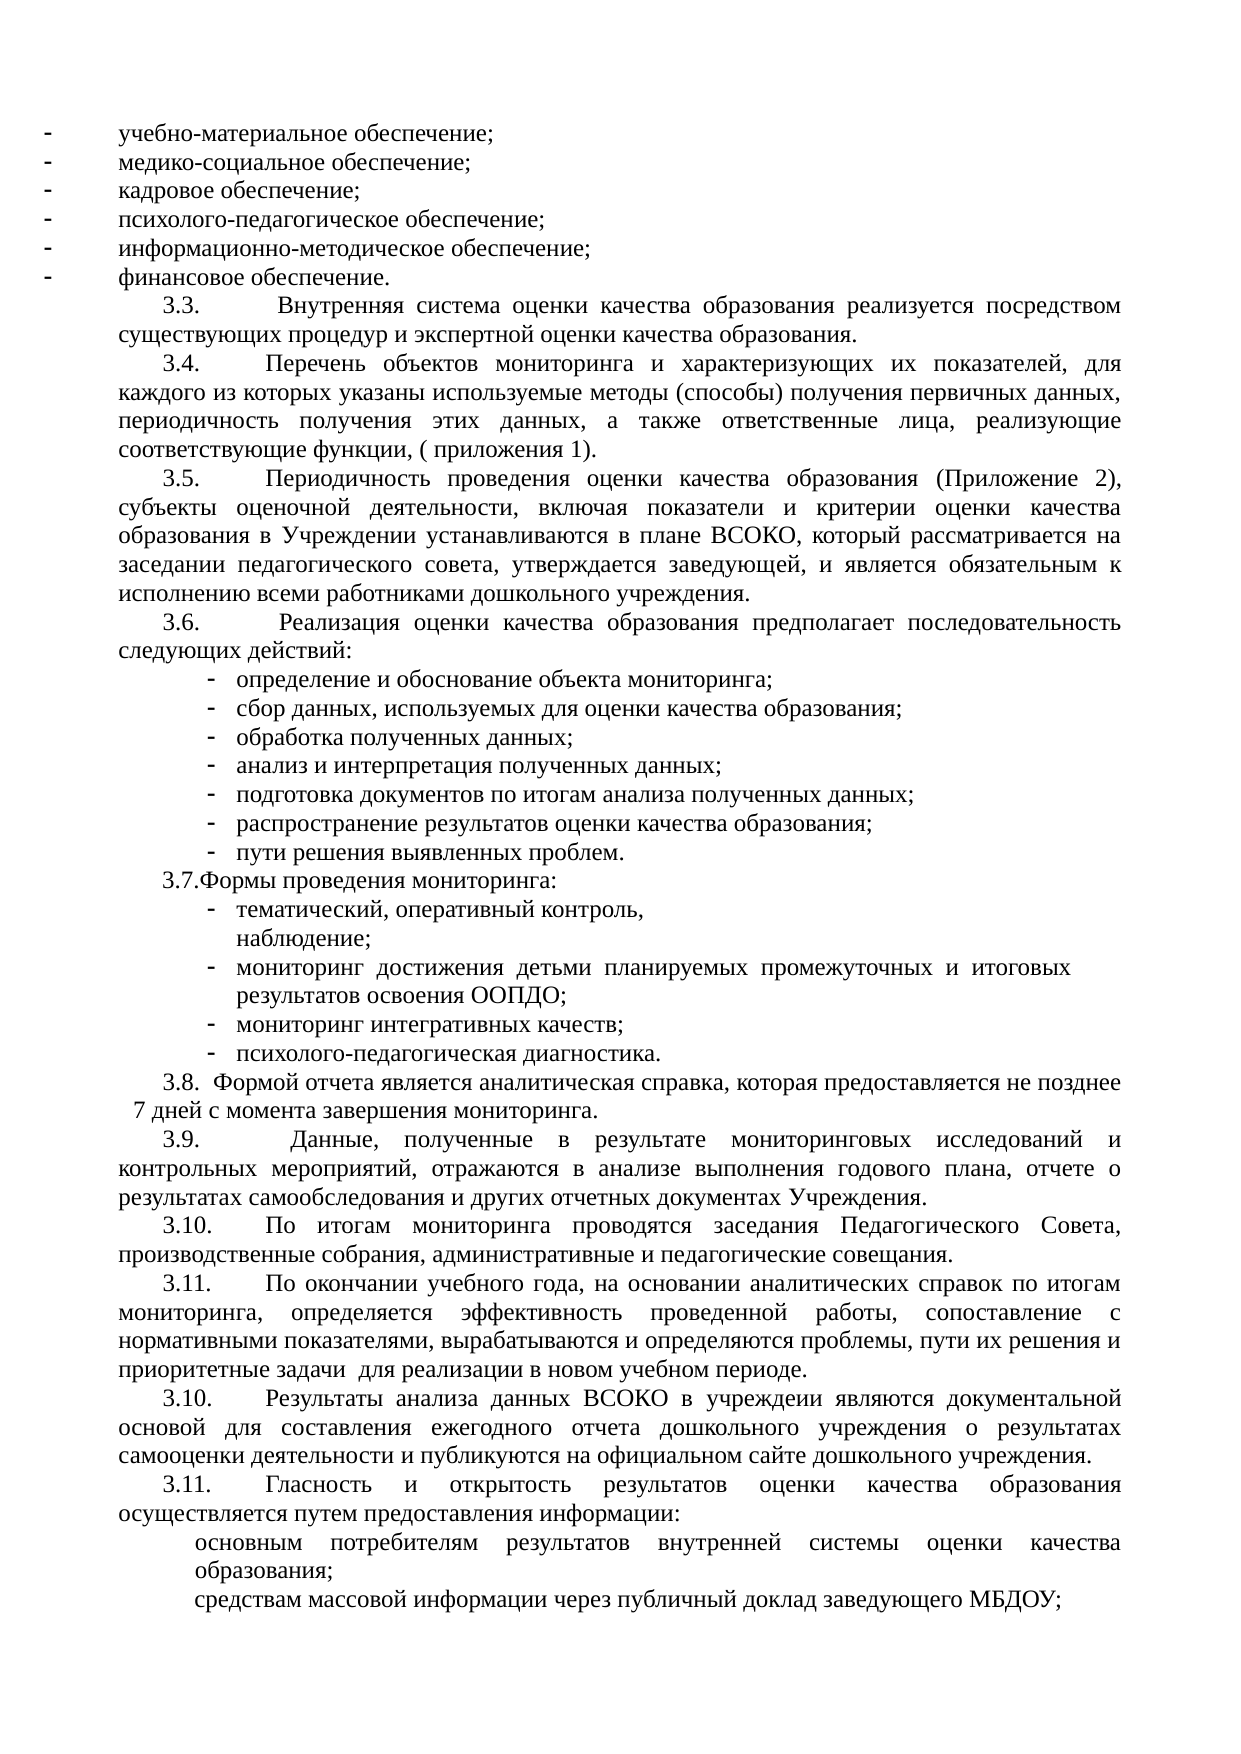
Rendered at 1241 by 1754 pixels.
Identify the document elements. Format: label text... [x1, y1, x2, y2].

list Периодичность проведения оценки качества образования (Приложение 2), субъекты оценочной деятельности, включая показатели и критерии оценки качества образования в Учреждении устанавливаются в плане ВСОКО, который рассматривается на заседании педагогического совета, утверждается заведующей, и является обязательным к исполнению всеми работниками дошкольного учреждения. [118, 463, 1122, 607]
list тематический, оперативный контроль, наблюдение; [207, 894, 662, 952]
list Данные, полученные в результате мониторинговых исследований и контрольных мероприятий, отражаются в анализе выполнения годового плана, отчете о результатах самообследования и других отчетных документах Учреждения. [118, 1124, 1122, 1211]
list подготовка документов по итогам анализа полученных данных; [207, 779, 1122, 808]
list Реализация оценки качества образования предполагает последовательность следующих действий: [118, 607, 1122, 664]
text основным потребителям результатов внутренней системы оценки качества образования; [194, 1527, 1122, 1584]
list кадровое обеспечение; [44, 176, 984, 204]
list пути решения выявленных проблем. [207, 837, 1122, 866]
list информационно-методическое обеспечение; [44, 233, 984, 262]
list финансовое обеспечение. [44, 262, 984, 291]
list мониторинг интегративных качеств; [207, 1009, 1122, 1038]
list Перечень объектов мониторинга и характеризующих их показателей, для каждого из которых указаны используемые методы (способы) получения первичных данных, периодичность получения этих данных, а также ответственные лица, реализующие соответствующие функции, ( приложения 1). [118, 348, 1122, 463]
list обработка полученных данных; [207, 722, 1122, 751]
list анализ и интерпретация полученных данных; [207, 751, 1122, 779]
list учебно-материальное обеспечение; [44, 118, 984, 147]
text средствам массовой информации через публичный доклад заведующего МБДОУ; [194, 1584, 1122, 1613]
list распространение результатов оценки качества образования; [207, 808, 1122, 837]
list психолого-педагогическое обеспечение; [44, 204, 984, 233]
list Внутренняя система оценки качества образования реализуется посредством существующих процедур и экспертной оценки качества образования. [118, 291, 1122, 348]
text 3.7.Формы проведения мониторинга: [118, 866, 1122, 894]
list Гласность и открытость результатов оценки качества образования осуществляется путем предоставления информации: [118, 1469, 1122, 1527]
list медико-социальное обеспечение; [44, 147, 984, 176]
list мониторинг достижения детьми планируемых промежуточных и итоговых результатов освоения ООПДО; [207, 952, 1122, 1009]
list По итогам мониторинга проводятся заседания Педагогического Совета, производственные собрания, административные и педагогические совещания. [118, 1211, 1122, 1268]
list Результаты анализа данных ВСОКО в учреждеии являются документальной основой для составления ежегодного отчета дошкольного учреждения о результатах самооценки деятельности и публикуются на официальном сайте дошкольного учреждения. [118, 1383, 1122, 1469]
list сбор данных, используемых для оценки качества образования; [207, 693, 1122, 722]
list По окончании учебного года, на основании аналитических справок по итогам мониторинга, определяется эффективность проведенной работы, сопоставление с нормативными показателями, вырабатываются и определяются проблемы, пути их решения и приоритетные задачи для реализации в новом учебном периоде. [118, 1268, 1122, 1383]
list определение и обоснование объекта мониторинга; [207, 664, 1122, 693]
list психолого-педагогическая диагностика. [207, 1038, 1122, 1067]
list Формой отчета является аналитическая справка, которая предоставляется не позднее 7 дней с момента завершения мониторинга. [133, 1067, 1122, 1124]
